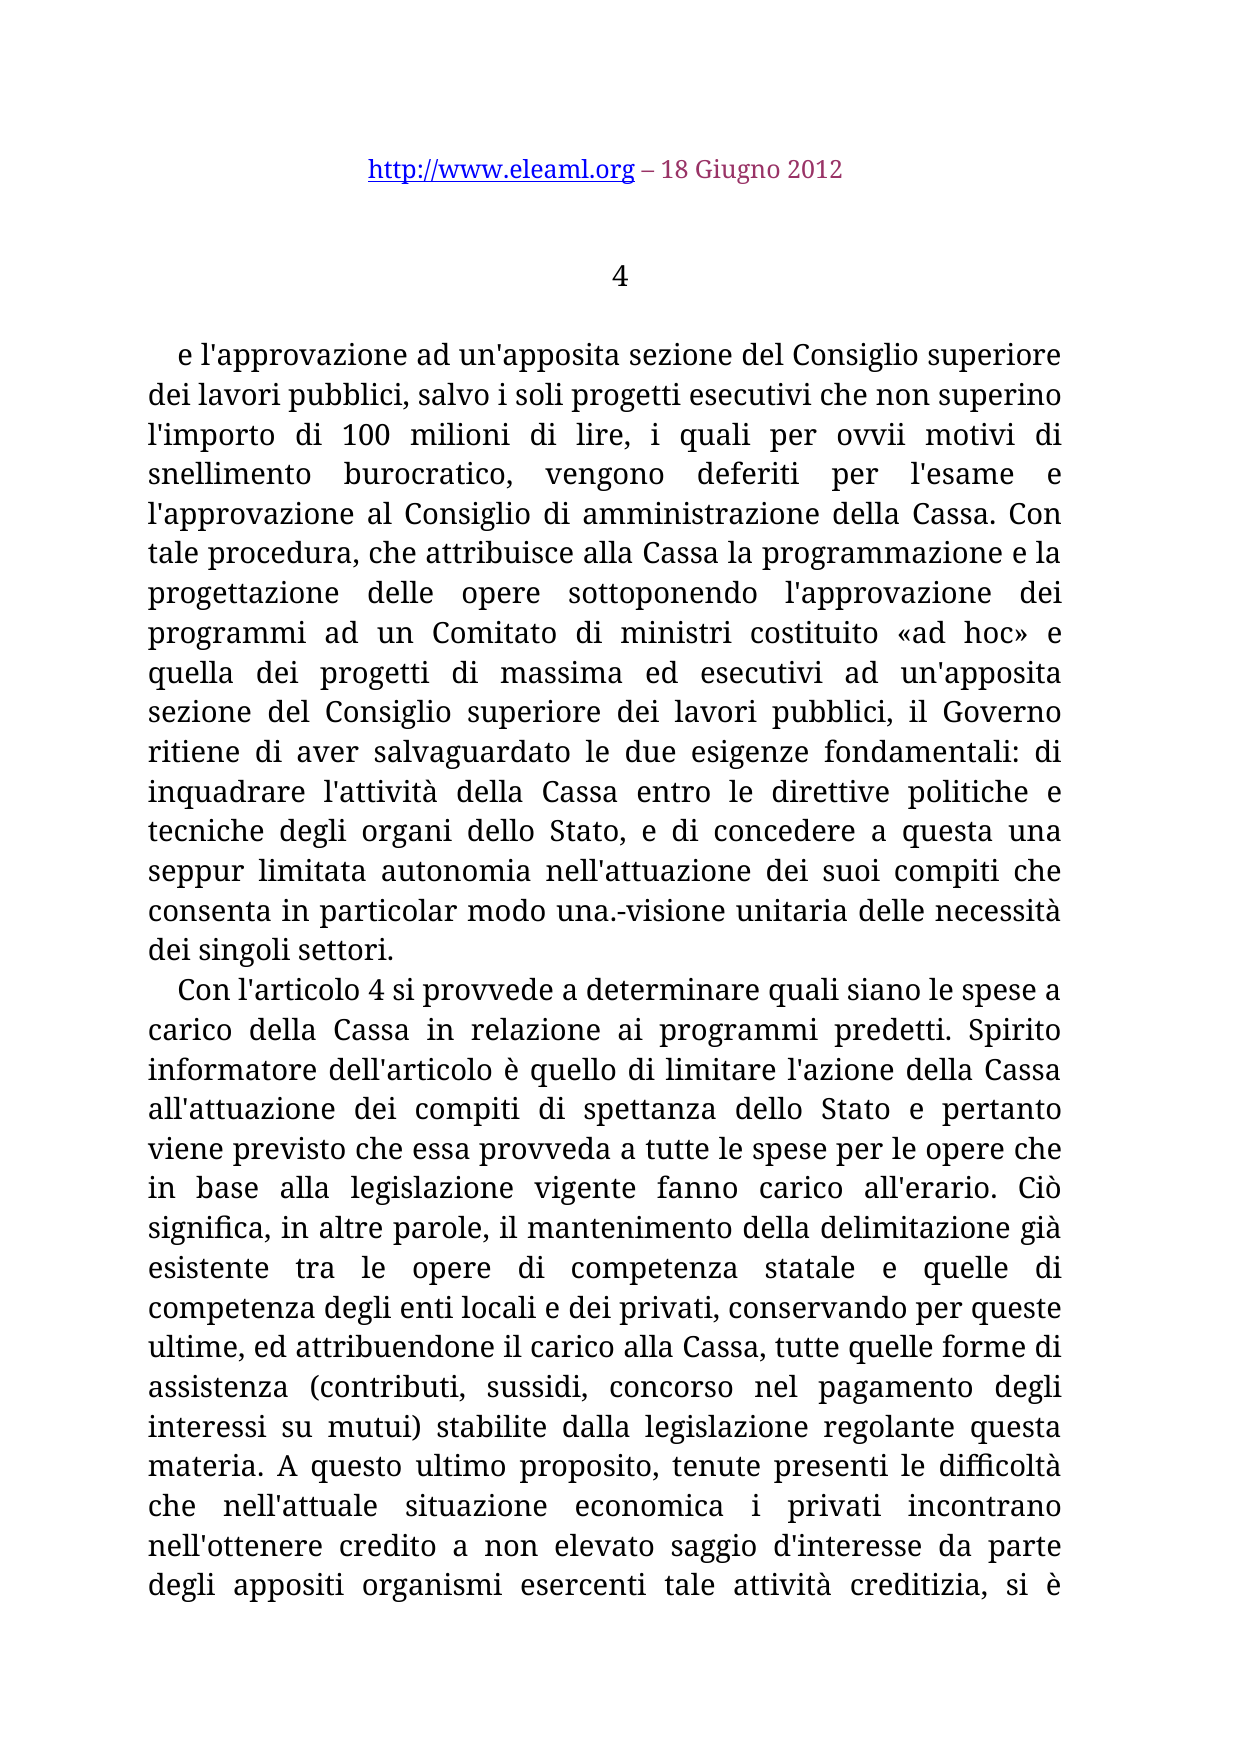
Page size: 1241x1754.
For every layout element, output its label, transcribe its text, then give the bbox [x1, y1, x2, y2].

text 4 [148, 255, 1063, 295]
text e l'approvazione ad un'apposita sezione del Consiglio superiore dei lavori pubblici, salvo i soli progetti esecutivi che non superino l'importo di 100 milioni di lire, i quali per ovvii motivi di snellimento burocratico, vengono deferiti per l'esame e l'approvazione al Consiglio di amministrazione della Cassa. Con tale procedura, che attribuisce alla Cassa la programmazione e la progettazione delle opere sottoponendo l'approvazione dei programmi ad un Comitato di ministri costituito «ad hoc» e quella dei progetti di massima ed esecutivi ad un'apposita sezione del Consiglio superiore dei lavori pubblici, il Governo ritiene di aver salvaguardato le due esigenze fondamentali: di inquadrare l'attività della Cassa entro le direttive politiche e tecniche degli organi dello Stato, e di concedere a questa una seppur limitata autonomia nell'attuazione dei suoi compiti che consenta in particolar modo una.-visione unitaria delle necessità dei singoli settori. [148, 334, 1063, 969]
text Con l'articolo 4 si provvede a determinare quali siano le spese a carico della Cassa in relazione ai programmi predetti. Spirito informatore dell'articolo è quello di limitare l'azione della Cassa all'attuazione dei compiti di spettanza dello Stato e pertanto viene previsto che essa provveda a tutte le spese per le opere che in base alla legislazione vigente fanno carico all'erario. Ciò significa, in altre parole, il mantenimento della delimitazione già esistente tra le opere di competenza statale e quelle di competenza degli enti locali e dei privati, conservando per queste ultime, ed attribuendone il carico alla Cassa, tutte quelle forme di assistenza (contributi, sussidi, concorso nel pagamento degli interessi su mutui) stabilite dalla legislazione regolante questa materia. A questo ultimo proposito, tenute presenti le difficoltà che nell'attuale situazione economica i privati incontrano nell'ottenere credito a non elevato saggio d'interesse da parte degli appositi organismi esercenti tale attività creditizia, si è [148, 969, 1063, 1604]
